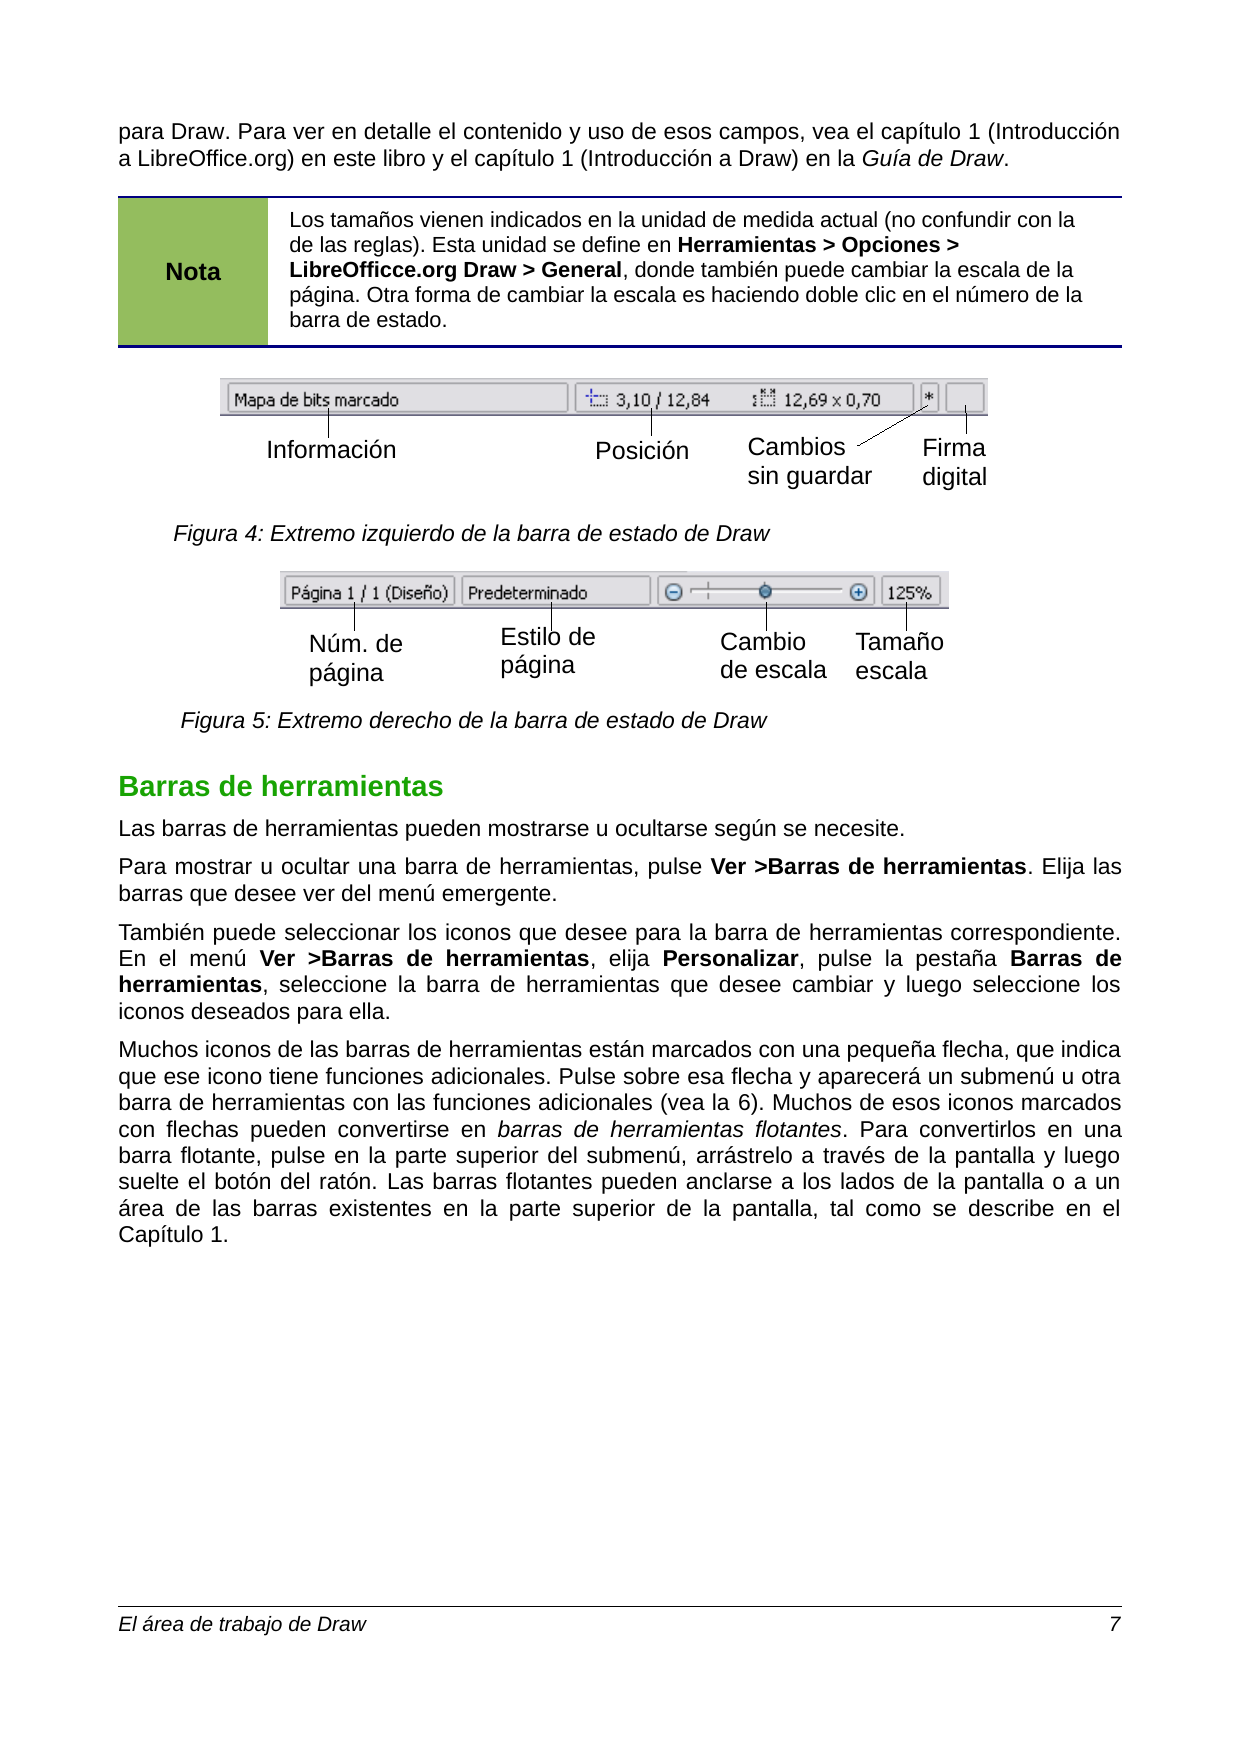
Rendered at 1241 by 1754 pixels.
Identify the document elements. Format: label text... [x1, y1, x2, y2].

text Para mostrar u ocultar una barra de herramientas, pulse Ver >Barras de herramientas. Elija las barras que desee ver del menú emergente. [118, 853, 1122, 906]
text Muchos iconos de las barras de herramientas están marcados con una pequeña flecha, que indica que ese icono tiene funciones adicionales. Pulse sobre esa flecha y aparecerá un submenú u otra barra de herramientas con las funciones adicionales (vea la Figura 6). Muchos de esos iconos marcados con flechas pueden convertirse en barras de herramientas flotantes. Para convertirlos en una barra flotante, pulse en la parte superior del submenú, arrástrelo a través de la pantalla y luego suelte el botón del ratón. Las barras flotantes pueden anclarse a los lados de la pantalla o a un área de las barras existentes en la parte superior de la pantalla, tal como se describe en el Capítulo 1. [118, 1036, 1122, 1247]
subtitle Barras de herramientas [118, 768, 1122, 802]
text para Draw. Para ver en detalle el contenido y uso de esos campos, vea el capítulo 1 (Introducción a LibreOffice.org) en este libro y el capítulo 1 (Introducción a Draw) en la Guía de Draw. [118, 118, 1122, 171]
text Figura 4: Extremo izquierdo de la barra de estado de Draw [173, 520, 1067, 547]
text También puede seleccionar los iconos que desee para la barra de herramientas correspondiente. En el menú Ver >Barras de herramientas, elija Personalizar, pulse la pestaña Barras de herramientas, seleccione la barra de herramientas que desee cambiar y luego seleccione los iconos deseados para ella. [118, 918, 1122, 1024]
text Las barras de herramientas pueden mostrarse u ocultarse según se necesite. [118, 814, 1122, 841]
table_header Los tamaños vienen indicados en la unidad de medida actual (no confundir con la de las reglas). Esta unidad se define en Herramientas > Opciones > LibreOfficce.org Draw > General, donde también puede cambiar la escala de la página. Otra forma de cambiar la escala es haciendo doble clic en el número de la barra de estado. [268, 198, 1122, 345]
picture [280, 571, 949, 609]
table_header Nota [118, 198, 268, 345]
picture [220, 378, 988, 416]
text Figura 5: Extremo derecho de la barra de estado de Draw [180, 707, 1060, 733]
